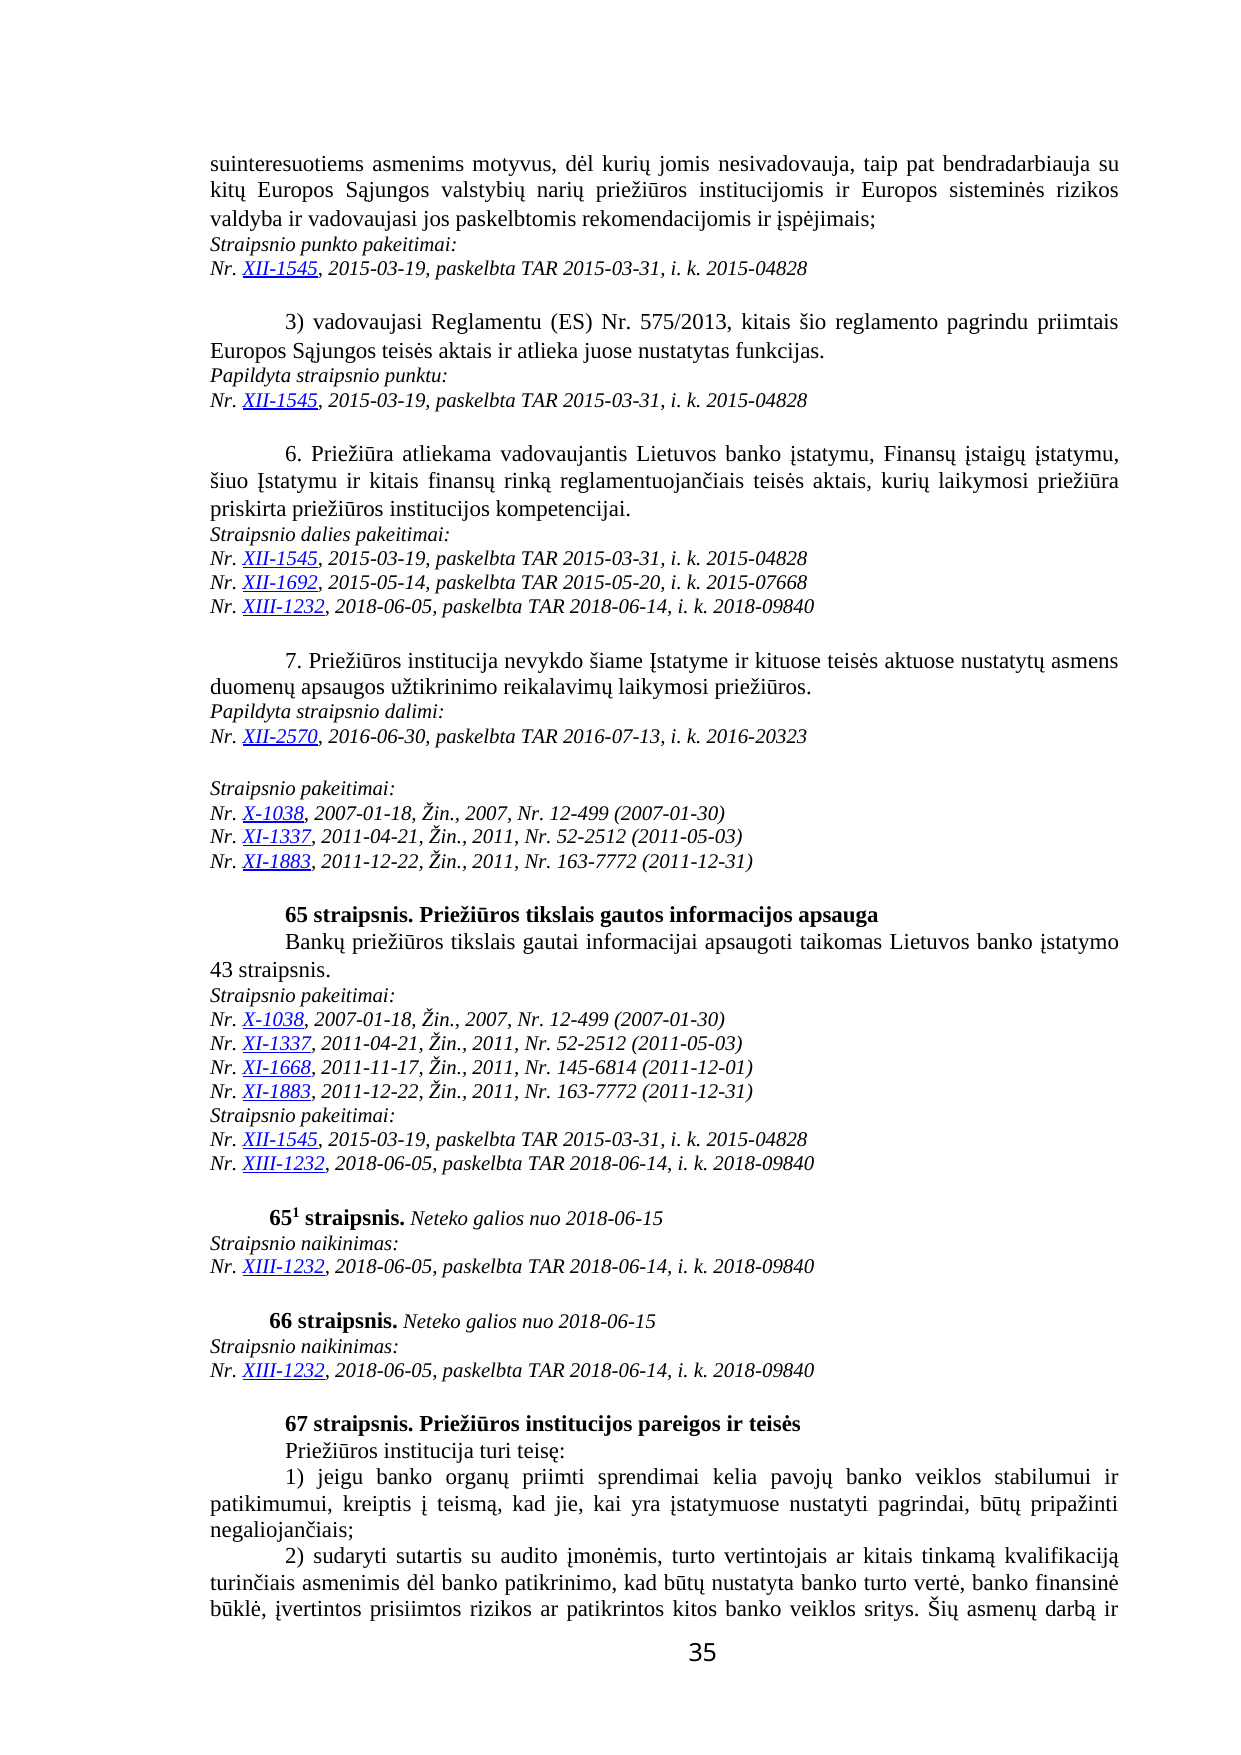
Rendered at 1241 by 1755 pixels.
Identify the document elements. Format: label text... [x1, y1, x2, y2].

text Nr. XIII-1232, 2018-06-05, paskelbta TAR 2018-06-14, i. k. 2018-09840 [210, 1254, 1120, 1278]
text Nr. XIII-1232, 2018-06-05, paskelbta TAR 2018-06-14, i. k. 2018-09840 [210, 594, 1120, 618]
text 651 straipsnis. Neteko galios nuo 2018-06-15 [210, 1204, 1120, 1230]
text Nr. XI-1337, 2011-04-21, Žin., 2011, Nr. 52-2512 (2011-05-03) [210, 824, 1120, 848]
text 66 straipsnis. Neteko galios nuo 2018-06-15 [210, 1307, 1120, 1334]
text suinteresuotiems asmenims motyvus, dėl kurių jomis nesivadovauja, taip pat bendradarbiauja su kitų Europos Sąjungos valstybių narių priežiūros institucijomis ir Europos sisteminės rizikos valdyba ir vadovaujasi jos paskelbtomis rekomendacijomis ir įspėjimais; [210, 150, 1120, 231]
text Nr. XIII-1232, 2018-06-05, paskelbta TAR 2018-06-14, i. k. 2018-09840 [210, 1151, 1120, 1175]
text Nr. XII-1692, 2015-05-14, paskelbta TAR 2015-05-20, i. k. 2015-07668 [210, 570, 1120, 594]
text Nr. XII-1545, 2015-03-19, paskelbta TAR 2015-03-31, i. k. 2015-04828 [210, 256, 1120, 279]
text 2) sudaryti sutartis su audito įmonėmis, turto vertintojais ar kitais tinkamą kvalifikaciją turinčiais asmenimis dėl banko patikrinimo, kad būtų nustatyta banko turto vertė, banko finansinė būklė, įvertintos prisiimtos rizikos ar patikrintos kitos banko veiklos sritys. Šių asmenų darbą ir [210, 1542, 1120, 1621]
text 1) jeigu banko organų priimti sprendimai kelia pavojų banko veiklos stabilumui ir patikimumui, kreiptis į teismą, kad jie, kai yra įstatymuose nustatyti pagrindai, būtų pripažinti negaliojančiais; [210, 1463, 1120, 1542]
text Bankų priežiūros tikslais gautai informacijai apsaugoti taikomas Lietuvos banko įstatymo 43 straipsnis. [210, 928, 1120, 983]
text Nr. XII-2570, 2016-06-30, paskelbta TAR 2016-07-13, i. k. 2016-20323 [210, 723, 1120, 748]
text Straipsnio naikinimas: [210, 1230, 1120, 1254]
text 7. Priežiūros institucija nevykdo šiame Įstatyme ir kituose teisės aktuose nustatytų asmens duomenų apsaugos užtikrinimo reikalavimų laikymosi priežiūros. [210, 647, 1120, 699]
text Straipsnio pakeitimai: [210, 983, 1120, 1007]
text Nr. XII-1545, 2015-03-19, paskelbta TAR 2015-03-31, i. k. 2015-04828 [210, 387, 1120, 412]
text Straipsnio dalies pakeitimai: [210, 522, 1120, 546]
text Papildyta straipsnio punktu: [210, 363, 1120, 387]
text Nr. XII-1545, 2015-03-19, paskelbta TAR 2015-03-31, i. k. 2015-04828 [210, 546, 1120, 570]
text Nr. XI-1337, 2011-04-21, Žin., 2011, Nr. 52-2512 (2011-05-03) [210, 1031, 1120, 1055]
text Straipsnio pakeitimai: [210, 776, 1120, 800]
text Nr. XIII-1232, 2018-06-05, paskelbta TAR 2018-06-14, i. k. 2018-09840 [210, 1358, 1120, 1382]
text 3) vadovaujasi Reglamentu (ES) Nr. 575/2013, kitais šio reglamento pagrindu priimtais Europos Sąjungos teisės aktais ir atlieka juose nustatytas funkcijas. [210, 308, 1120, 363]
text Priežiūros institucija turi teisę: [210, 1437, 1120, 1463]
text Nr. X-1038, 2007-01-18, Žin., 2007, Nr. 12-499 (2007-01-30) [210, 1007, 1120, 1031]
text Nr. X-1038, 2007-01-18, Žin., 2007, Nr. 12-499 (2007-01-30) [210, 800, 1120, 824]
text 6. Priežiūra atliekama vadovaujantis Lietuvos banko įstatymu, Finansų įstaigų įstatymu, šiuo Įstatymu ir kitais finansų rinką reglamentuojančiais teisės aktais, kurių laikymosi priežiūra priskirta priežiūros institucijos kompetencijai. [210, 440, 1120, 522]
text Straipsnio punkto pakeitimai: [210, 231, 1120, 256]
text Straipsnio naikinimas: [210, 1334, 1120, 1358]
text Nr. XII-1545, 2015-03-19, paskelbta TAR 2015-03-31, i. k. 2015-04828 [210, 1127, 1120, 1151]
text Papildyta straipsnio dalimi: [210, 699, 1120, 723]
text Nr. XI-1883, 2011-12-22, Žin., 2011, Nr. 163-7772 (2011-12-31) [210, 848, 1120, 873]
text Nr. XI-1883, 2011-12-22, Žin., 2011, Nr. 163-7772 (2011-12-31) [210, 1079, 1120, 1103]
text Straipsnio pakeitimai: [210, 1103, 1120, 1127]
text 65 straipsnis. Priežiūros tikslais gautos informacijos apsauga [210, 901, 1120, 928]
text Nr. XI-1668, 2011-11-17, Žin., 2011, Nr. 145-6814 (2011-12-01) [210, 1055, 1120, 1079]
text 67 straipsnis. Priežiūros institucijos pareigos ir teisės [210, 1411, 1120, 1437]
